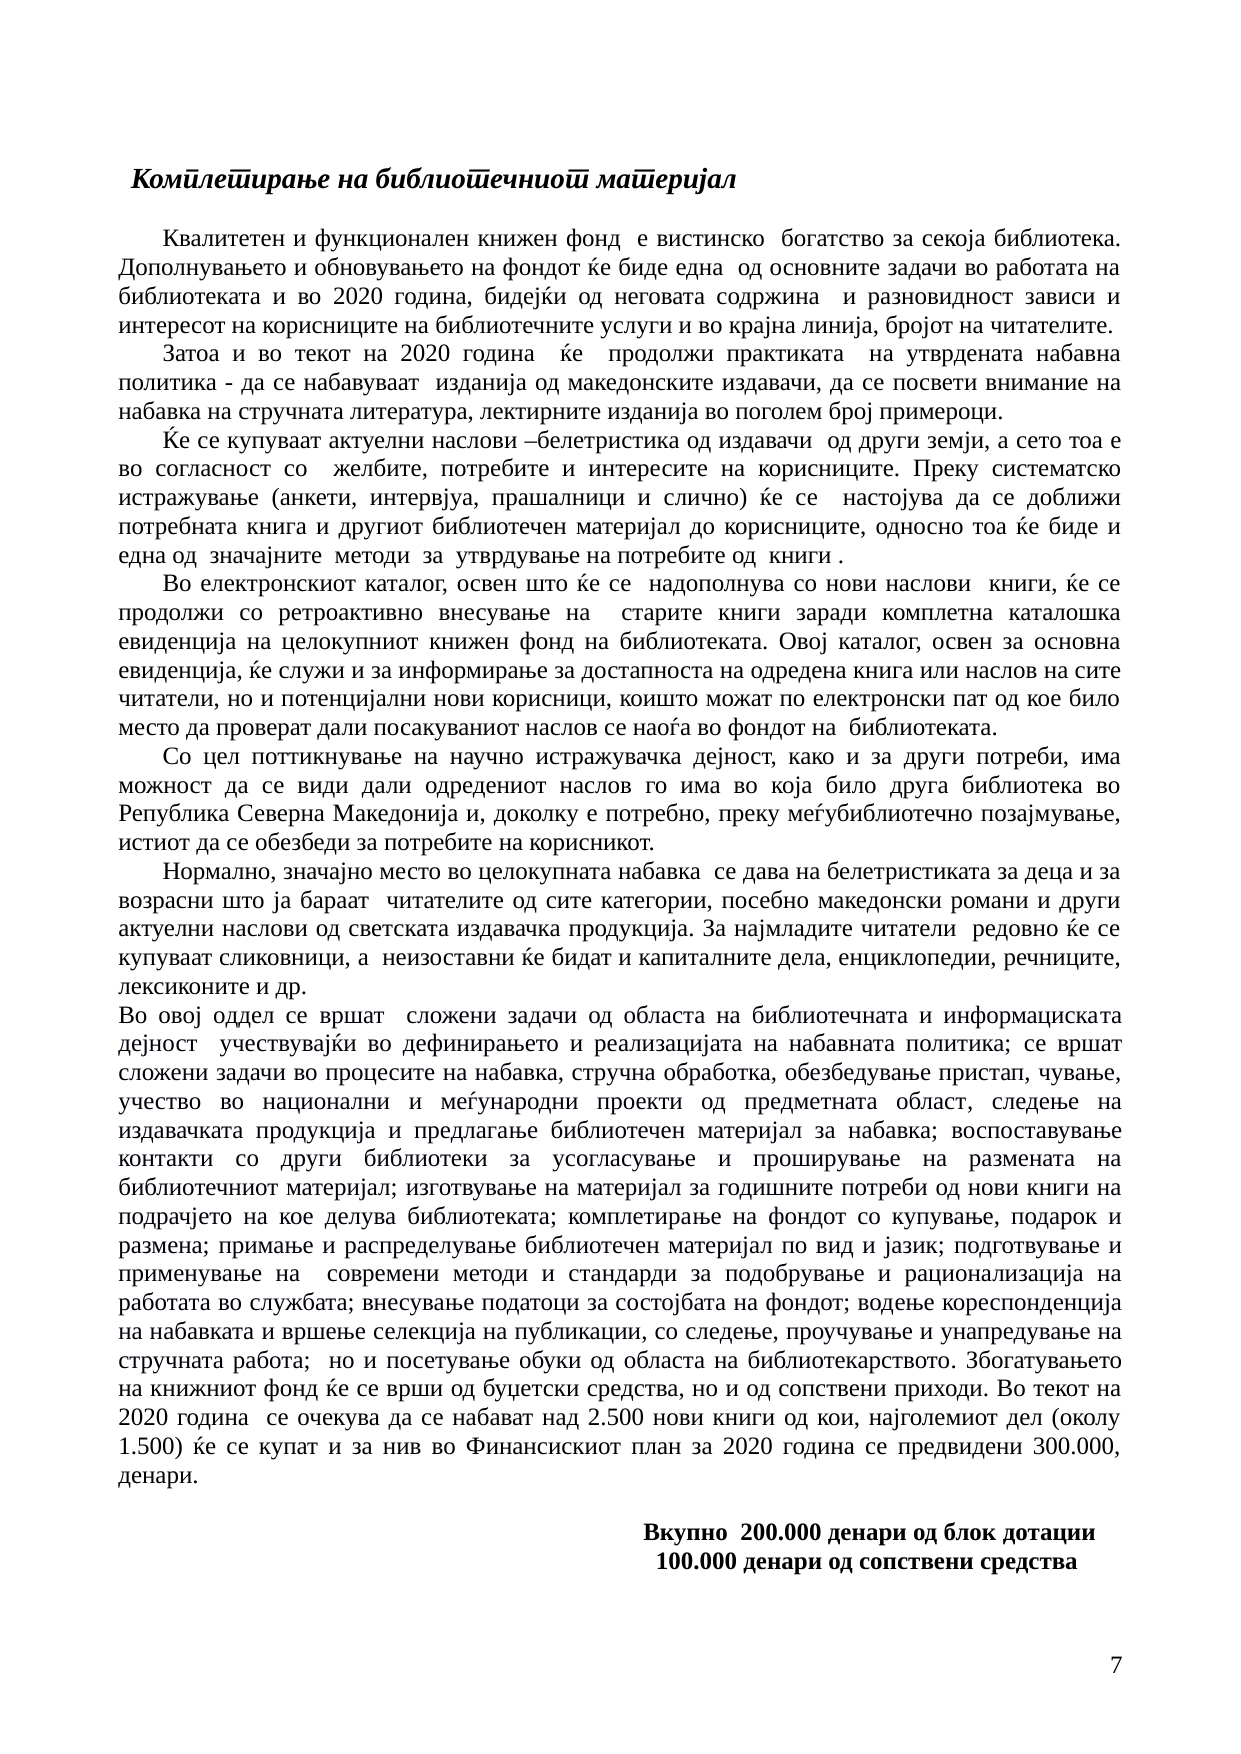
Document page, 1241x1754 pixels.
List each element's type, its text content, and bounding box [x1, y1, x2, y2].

text Комплетирање на библиотечниот материјал [118, 161, 1122, 195]
text 100.000 денари од сопствени средства [118, 1546, 1122, 1575]
text Вкупно 200.000 денари од блок дотации [118, 1488, 1122, 1546]
text Затоа и во текот на 2020 година ќе продолжи практиката на утврдената набавна политика - да се набавуваат изданија од македонските издавачи, да се посвети внимание на набавка на стручната литература, лектирните изданија во поголем број примероци. [118, 338, 1122, 425]
text Нормално, значајно место во целокупната набавка се дава на белетристиката за деца и за возрасни што ја бараат читателите од сите категории, посебно македонски романи и други актуелни наслови од светската издавачка продукција. За најмладите читатели редовно ќе се купуваат сликовници, а неизоставни ќе бидат и капиталните дела, енциклопедии, речниците, лексиконите и др. [118, 856, 1122, 1000]
text Со цел поттикнување на научно истражувачка дејност, како и за други потреби, има можност да се види дали одредениот наслов го има во која било друга библиотека во Република Северна Македонија и, доколку е потребно, преку меѓубиблиотечно позајмување, истиот да се обезбеди за потребите на корисникот. [118, 741, 1122, 856]
text Квалитетен и функционален книжен фонд е вистинско богатство за секоја библиотека. Дополнувањето и обновувањето на фондот ќе биде една од основните задачи во работата на библиотеката и во 2020 година, бидејќи од неговата содржина и разновидност зависи и интересот на корисниците на библиотечните услуги и во крајна линија, бројот на читателите. [118, 223, 1122, 338]
text Во електронскиот каталог, освен што ќе се надополнува со нови наслови книги, ќе се продолжи со ретроактивно внесување на старите книги заради комплетна каталошка евиденција на целокупниот книжен фонд на библиотеката. Овој каталог, освен за основна евиденција, ќе служи и за информирање за достапноста на одредена книга или наслов на сите читатели, но и потенцијални нови корисници, коишто можат по електронски пат од кое било место да проверат дали посакуваниот наслов се наоѓа во фондот на библиотеката. [118, 568, 1122, 741]
text Во овој оддел се вршат сложени задачи од областа на библиотечната и информациската дејност учествувајќи во дефинирањето и реализацијата на набавната политика; се вршат сложени задачи во процесите на набавка, стручна обработка, обезбедување пристап, чување, учество во национални и меѓународни проекти од предметната област, следење на издавачката продукција и предлагање библиотечен материјал за набавка; воспоставување контакти со други библиотеки за усогласување и проширување на размената на библиотечниот материјал; изготвување на материјал за годишните потреби од нови книги на подрачјето на кое делува библиотеката; комплетирање на фондот со купување, подарок и размена; примање и распределување библиотечен материјал по вид и јазик; подготвување и применување на современи методи и стандарди за подобрување и рационализација на работата во службата; внесување податоци за состојбата на фондот; водење кореспонденција на набавката и вршење селекција на публикации, со следење, проучување и унапредување на стручната работа; но и посетување обуки од областа на библиотекарството. Збогатувањето на книжниот фонд ќе се врши од буџетски средства, но и од сопствени приходи. Во текот на 2020 година се очекува да се набават над 2.500 нови книги од кои, најголемиот дел (околу 1.500) ќе се купат и за нив во Финансискиот план за 2020 година се предвидени 300.000, денари. [118, 1000, 1122, 1488]
text Ќе се купуваат актуелни наслови –белетристика од издавачи од други земји, а сето тоа е во согласност со желбите, потребите и интересите на корисниците. Преку систематско истражување (анкети, интервјуа, прашалници и слично) ќе се настојува да се доближи потребната книга и другиот библиотечен материјал до корисниците, односно тоа ќе биде и една од значајните методи за утврдување на потребите од книги . [118, 425, 1122, 568]
